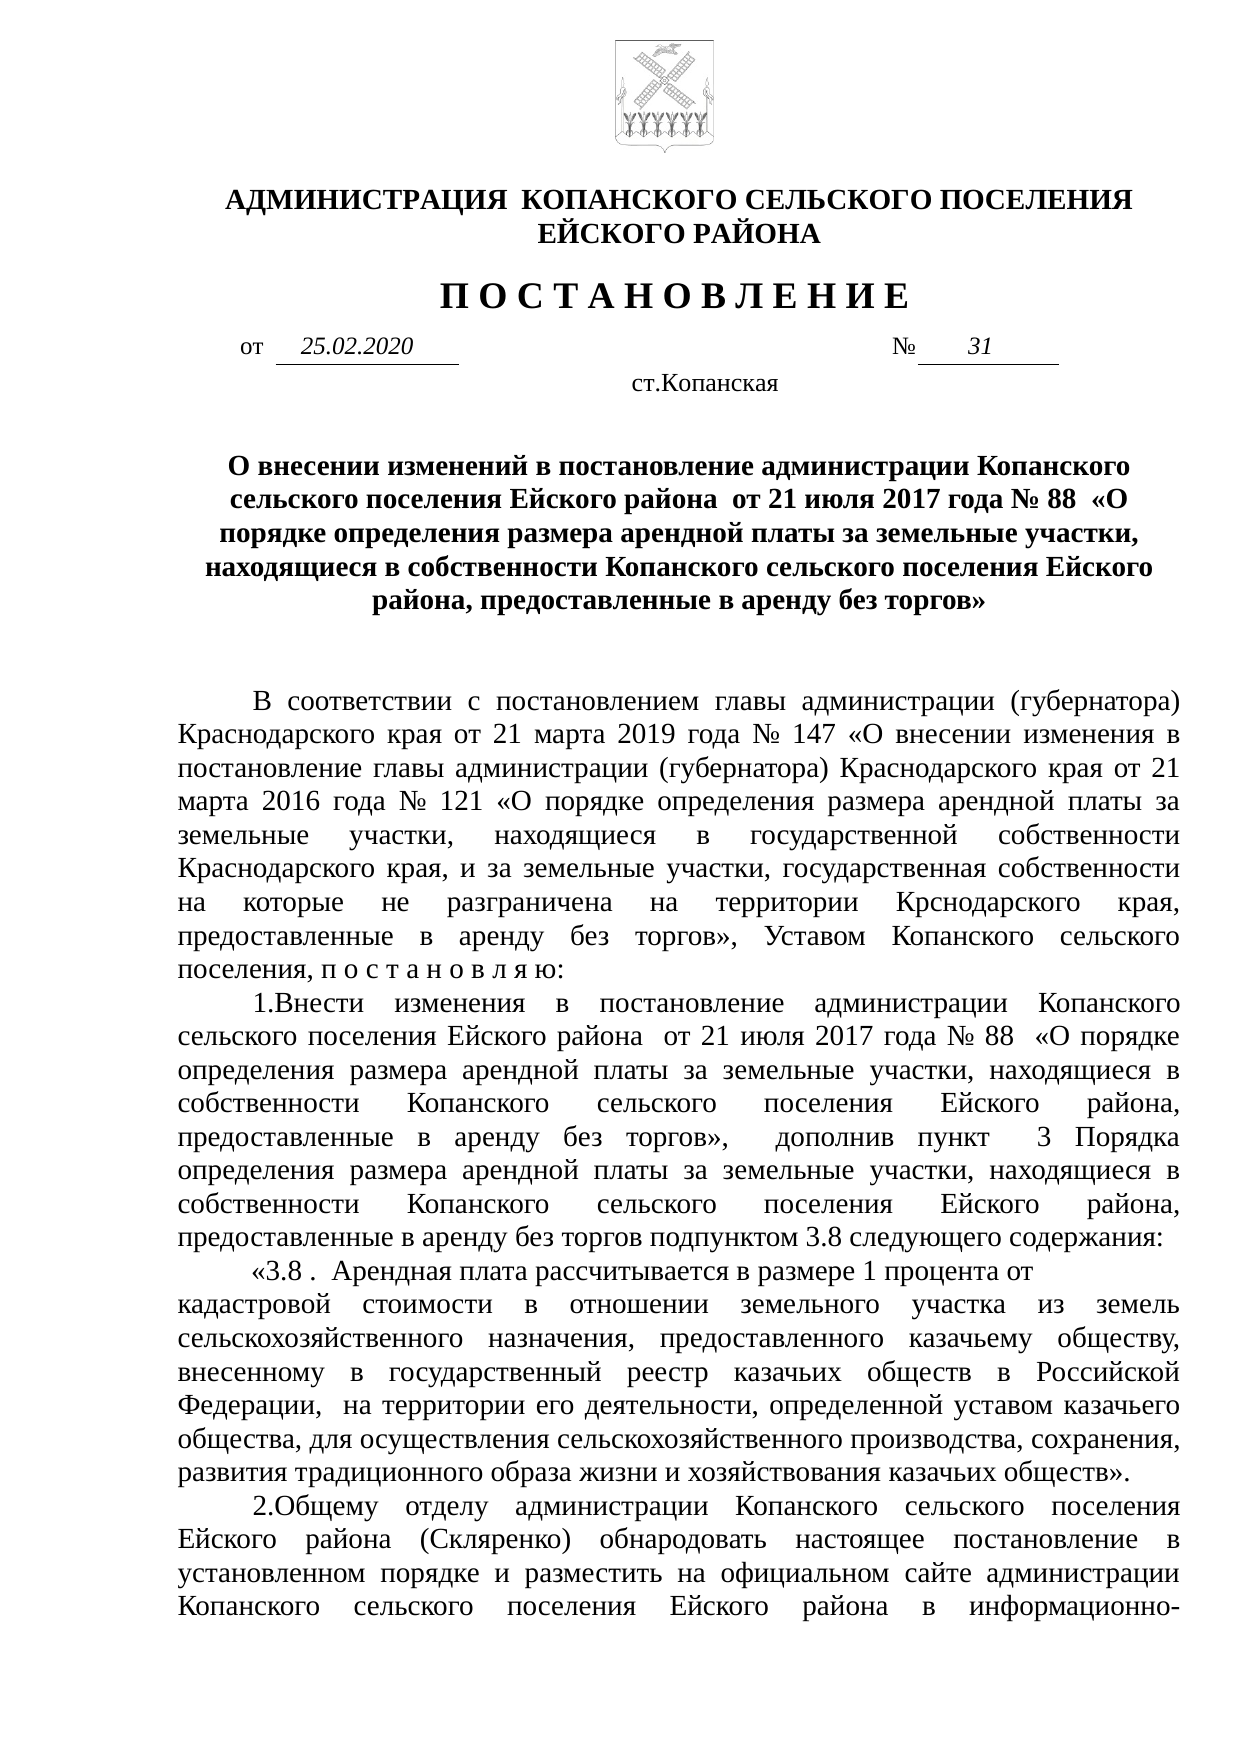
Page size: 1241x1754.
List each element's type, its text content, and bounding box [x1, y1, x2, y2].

table_header 25.02.2020 [276, 331, 458, 364]
text кадастровой стоимости в отношении земельного участка из земель сельскохозяйственного назначения, предоставленного казачьему обществу, внесенному в государственный реестр казачьих обществ в Российской Федерации, на территории его деятельности, определенной уставом казачьего общества, для осуществления сельскохозяйственного производства, сохранения, развития традиционного образа жизни и хозяйствования казачьих обществ». [177, 1287, 1181, 1488]
text В соответствии с постановлением главы администрации (губернатора) Краснодарского края от 21 марта 2019 года № 147 «О внесении изменения в постановление главы администрации (губернатора) Краснодарского края от 21 марта 2016 года № 121 «О порядке определения размера арендной платы за земельные участки, находящиеся в государственной собственности Краснодарского края, и за земельные участки, государственная собственности на которые не разграничена на территории Крснодарского края, предоставленные в аренду без торгов», Уставом Копанского сельского поселения, п о с т а н о в л я ю: [177, 683, 1181, 985]
list Внести изменения в постановление администрации Копанского сельского поселения Ейского района от 21 июля 2017 года № 88 «О порядке определения размера арендной платы за земельные участки, находящиеся в собственности Копанского сельского поселения Ейского района, предоставленные в аренду без торгов», дополнив пункт 3 Порядка определения размера арендной платы за земельные участки, находящиеся в собственности Копанского сельского поселения Ейского района, предоставленные в аренду без торгов подпунктом 3.8 следующего содержания: [177, 985, 1181, 1253]
table_header 31 [918, 331, 1058, 364]
text АДМИНИСТРАЦИЯ КОПАНСКОГО СЕЛЬСКОГО ПОСЕЛЕНИЯ ЕЙСКОГО РАЙОНА [177, 182, 1181, 249]
table_header № [459, 331, 918, 364]
text П О С Т А Н О В Л Е Н И Е [177, 273, 1181, 316]
text О внесении изменений в постановление администрации Копанского сельского поселения Ейского района от 21 июля 2017 года № 88 «О порядке определения размера арендной платы за земельные участки, находящиеся в собственности Копанского сельского поселения Ейского района, предоставленные в аренду без торгов» [177, 448, 1181, 616]
table_header от [234, 331, 276, 364]
text ст.Копанская [177, 367, 1181, 397]
text «3.8 . Арендная плата рассчитывается в размере 1 процента от [177, 1253, 1181, 1287]
list Общему отделу администрации Копанского сельского поселения Ейского района (Скляренко) обнародовать настоящее постановление в установленном порядке и разместить на официальном сайте администрации Копанского сельского поселения Ейского района в информационно- [177, 1488, 1181, 1622]
